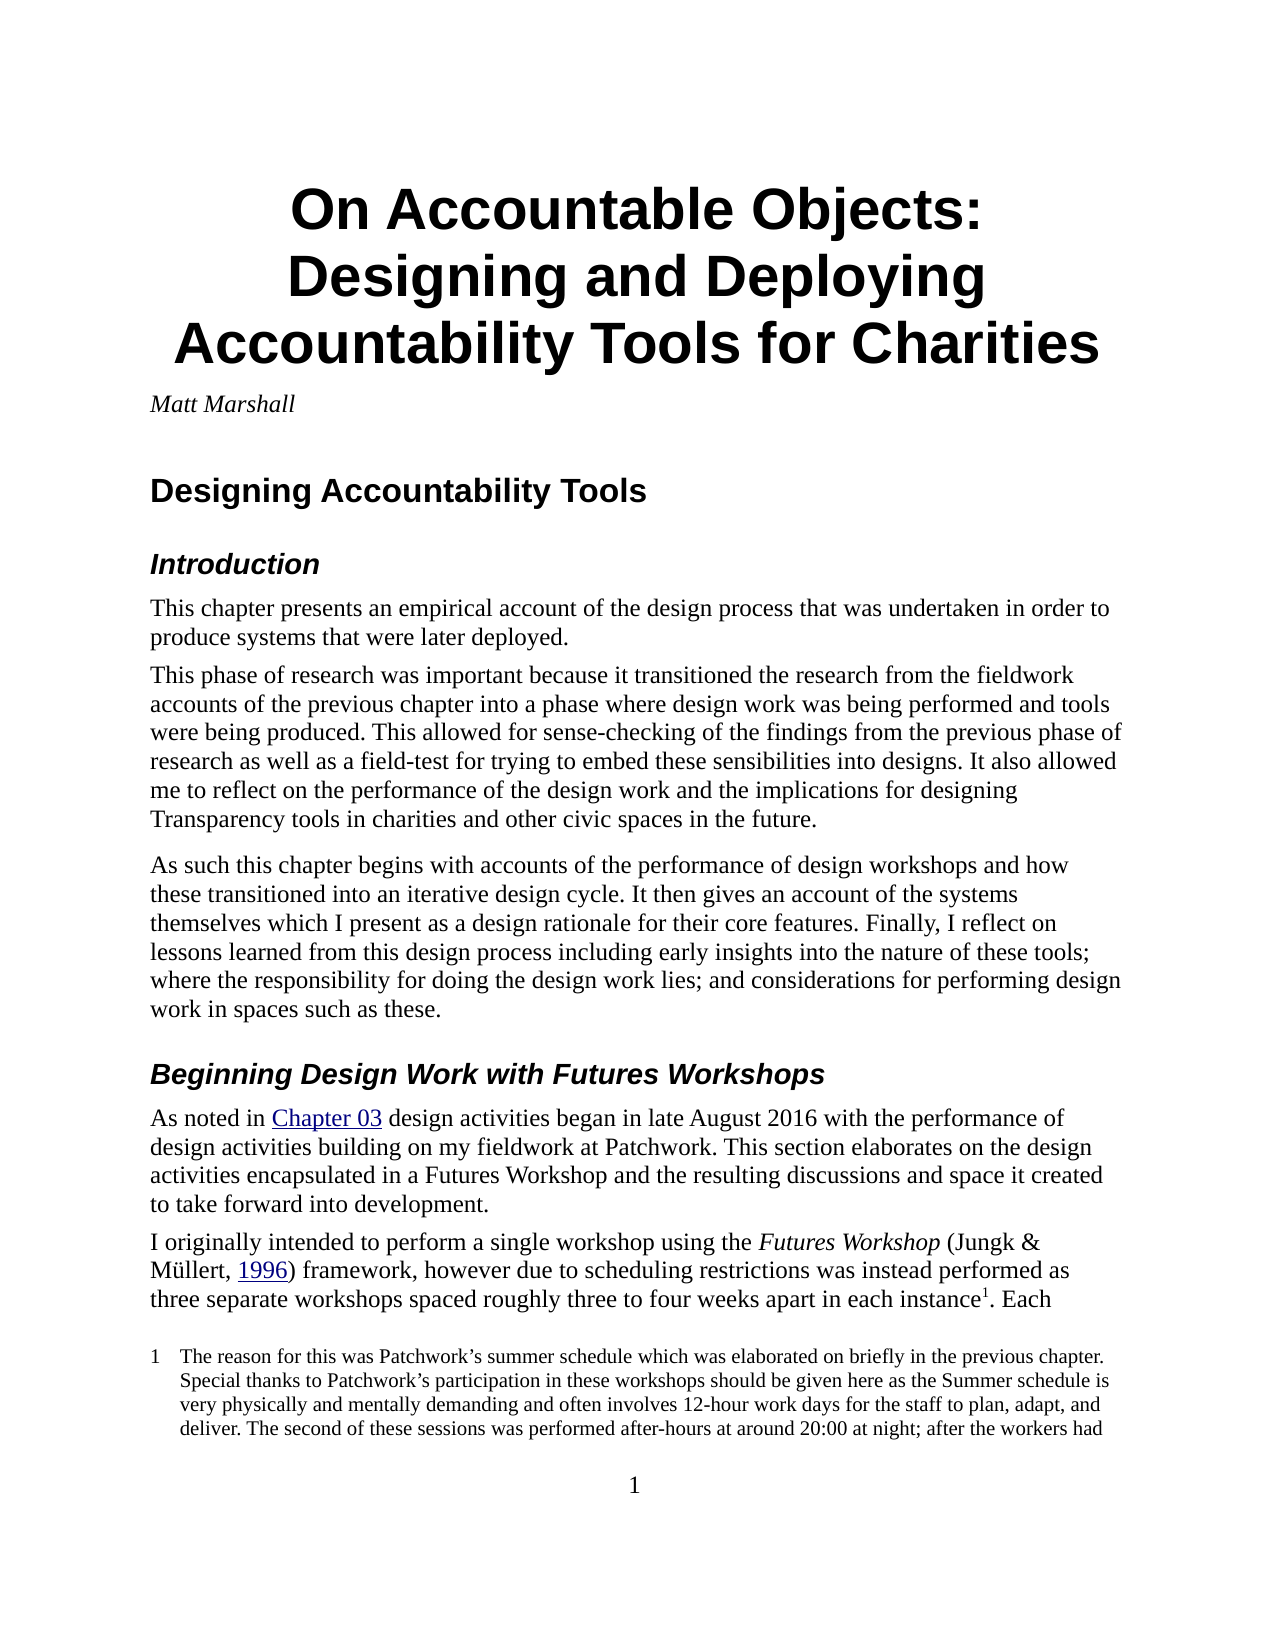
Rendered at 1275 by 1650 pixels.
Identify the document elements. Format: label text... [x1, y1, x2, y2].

text As such this chapter begins with accounts of the performance of design workshops and how these transitioned into an iterative design cycle. It then gives an account of the systems themselves which I present as a design rationale for their core features. Finally, I reflect on lessons learned from this design process including early insights into the nature of these tools; where the responsibility for doing the design work lies; and considerations for performing design work in spaces such as these. [150, 850, 1125, 1023]
text I originally intended to perform a single workshop using the Futures Workshop (Jungk & Müllert, 1996) framework, however due to scheduling restrictions was instead performed as three separate workshops spaced roughly three to four weeks apart in each instance. Each workshop was performed with Patchwork in the main room at their central hub (Patchy 1) and the workshops lasted approximately 60 - 90 minutes in each case. [150, 1227, 1125, 1313]
text This phase of research was important because it transitioned the research from the fieldwork accounts of the previous chapter into a phase where design work was being performed and tools were being produced. This allowed for sense-checking of the findings from the previous phase of research as well as a field-test for trying to embed these sensibilities into designs. It also allowed me to reflect on the performance of the design work and the implications for designing Transparency tools in charities and other civic spaces in the future. [150, 660, 1125, 832]
subtitle Introduction [150, 547, 1125, 581]
title On Accountable Objects: Designing and Deploying Accountability Tools for Charities [150, 175, 1125, 376]
subtitle Beginning Design Work with Futures Workshops [150, 1057, 1125, 1090]
text This chapter presents an empirical account of the design process that was undertaken in order to produce systems that were later deployed. [150, 593, 1125, 651]
text Matt Marshall [150, 389, 1125, 417]
text As noted in Chapter 03 design activities began in late August 2016 with the performance of design activities building on my fieldwork at Patchwork. This section elaborates on the design activities encapsulated in a Futures Workshop and the resulting discussions and space it created to take forward into development. [150, 1103, 1125, 1218]
subtitle Designing Accountability Tools [150, 471, 1125, 510]
text The reason for this was Patchwork’s summer schedule which was elaborated on briefly in the previous chapter. Special thanks to Patchwork’s participation in these workshops should be given here as the Summer schedule is very physically and mentally demanding and often involves 12-hour work days for the staff to plan, adapt, and deliver. The second of these sessions was performed after-hours at around 20:00 at night; after the workers had [150, 1344, 1125, 1440]
